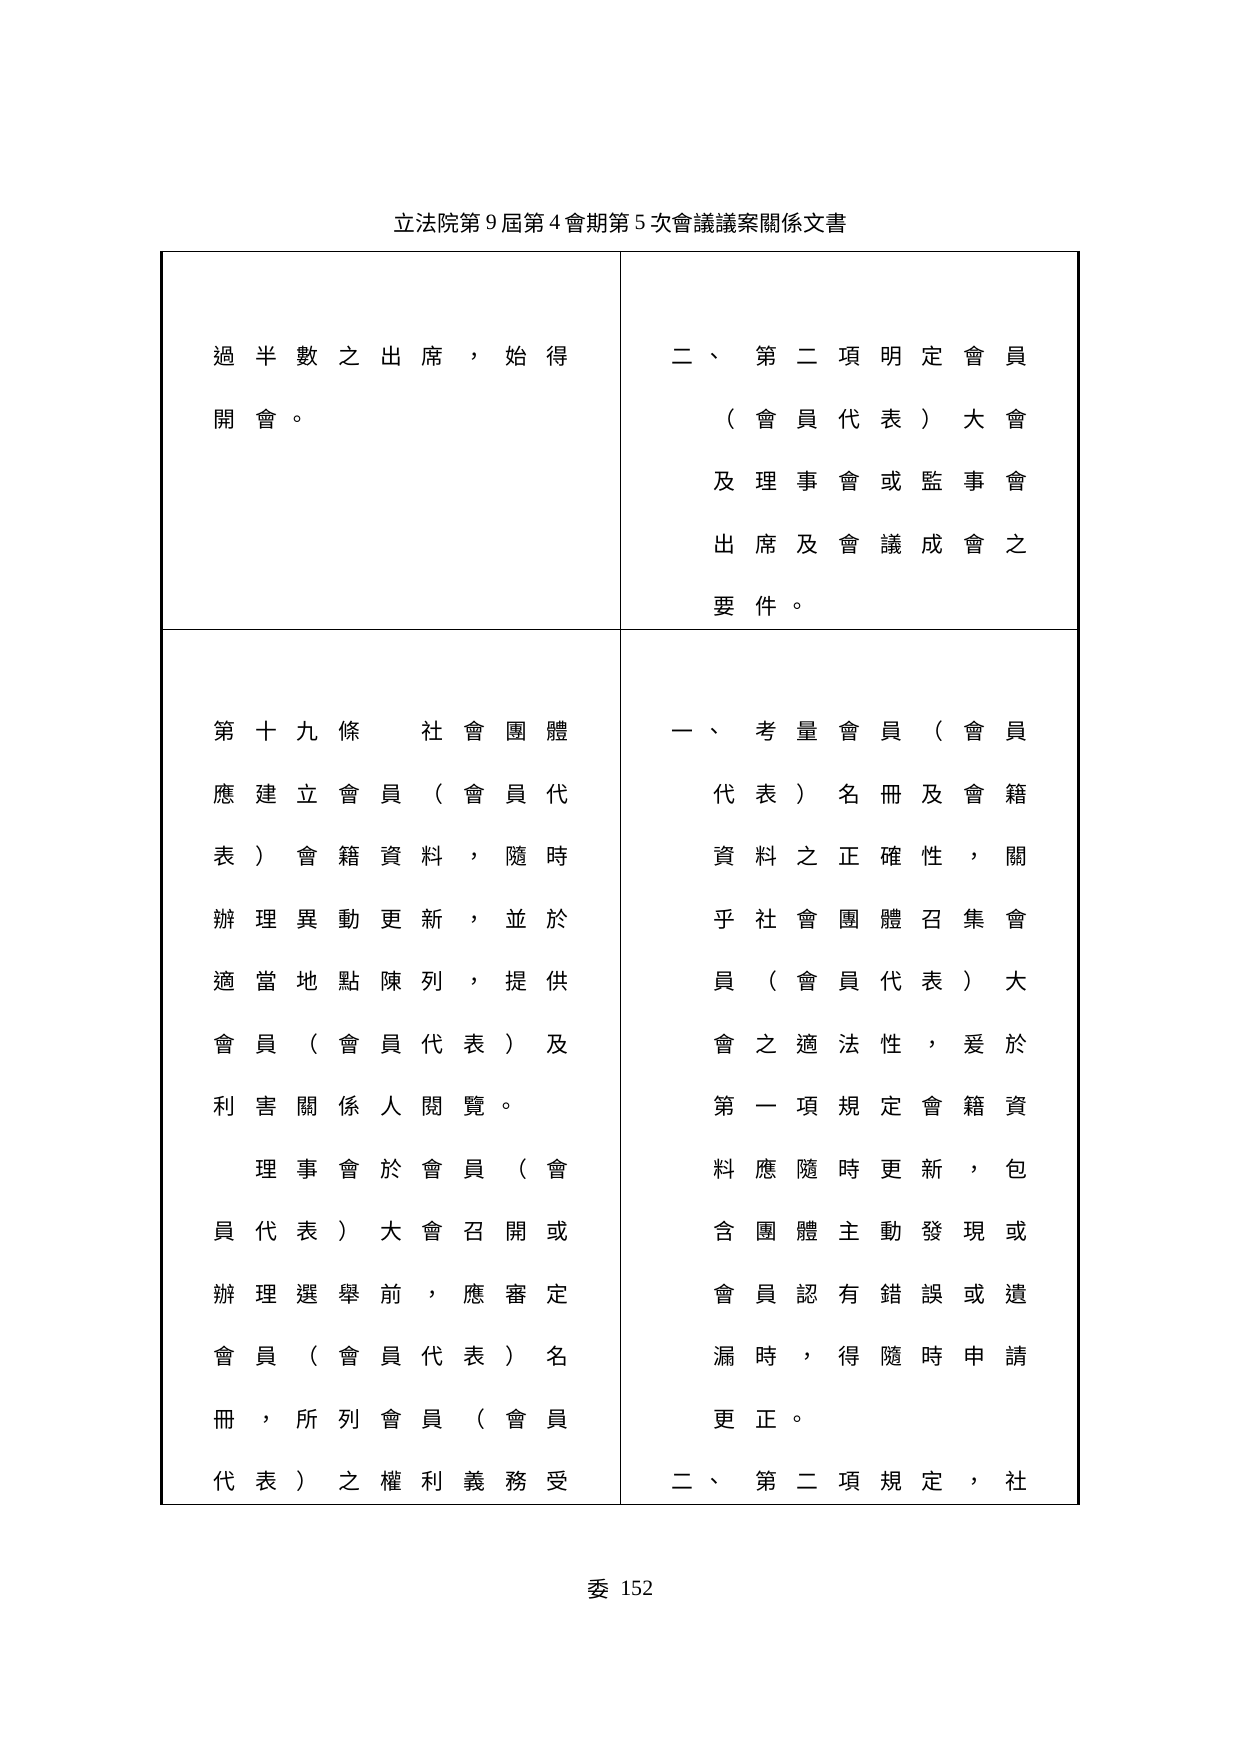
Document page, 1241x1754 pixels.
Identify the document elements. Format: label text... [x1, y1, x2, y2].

table_cell 二、第二項明定會員（會員代表）大會及理事會或監事會出席及會議成會之要件。 [621, 252, 1077, 629]
table_cell 過半數之出席，始得開會。 [163, 252, 620, 629]
table_cell 一、考量會員（會員代表）名冊及會籍資料之正確性，關乎社會團體召集會員（會員代表）大會之適法性，爰於第一項規定會籍資料應隨時更新，包含團體主動發現或會員認有錯誤或遺漏時，得隨時申請更正。 二、第二項規定，社 [621, 630, 1077, 1504]
table_cell 第十九條 社會團體應建立會員（會員代表）會籍資料，隨時辦理異動更新，並於適當地點陳列，提供會員（會員代表）及利害關係人閱覽。 理事會於會員（會員代表）大會召開或辦理選舉前，應審定會員（會員代表）名冊，所列會員（會員代表）之權利義務受 [163, 630, 620, 1504]
